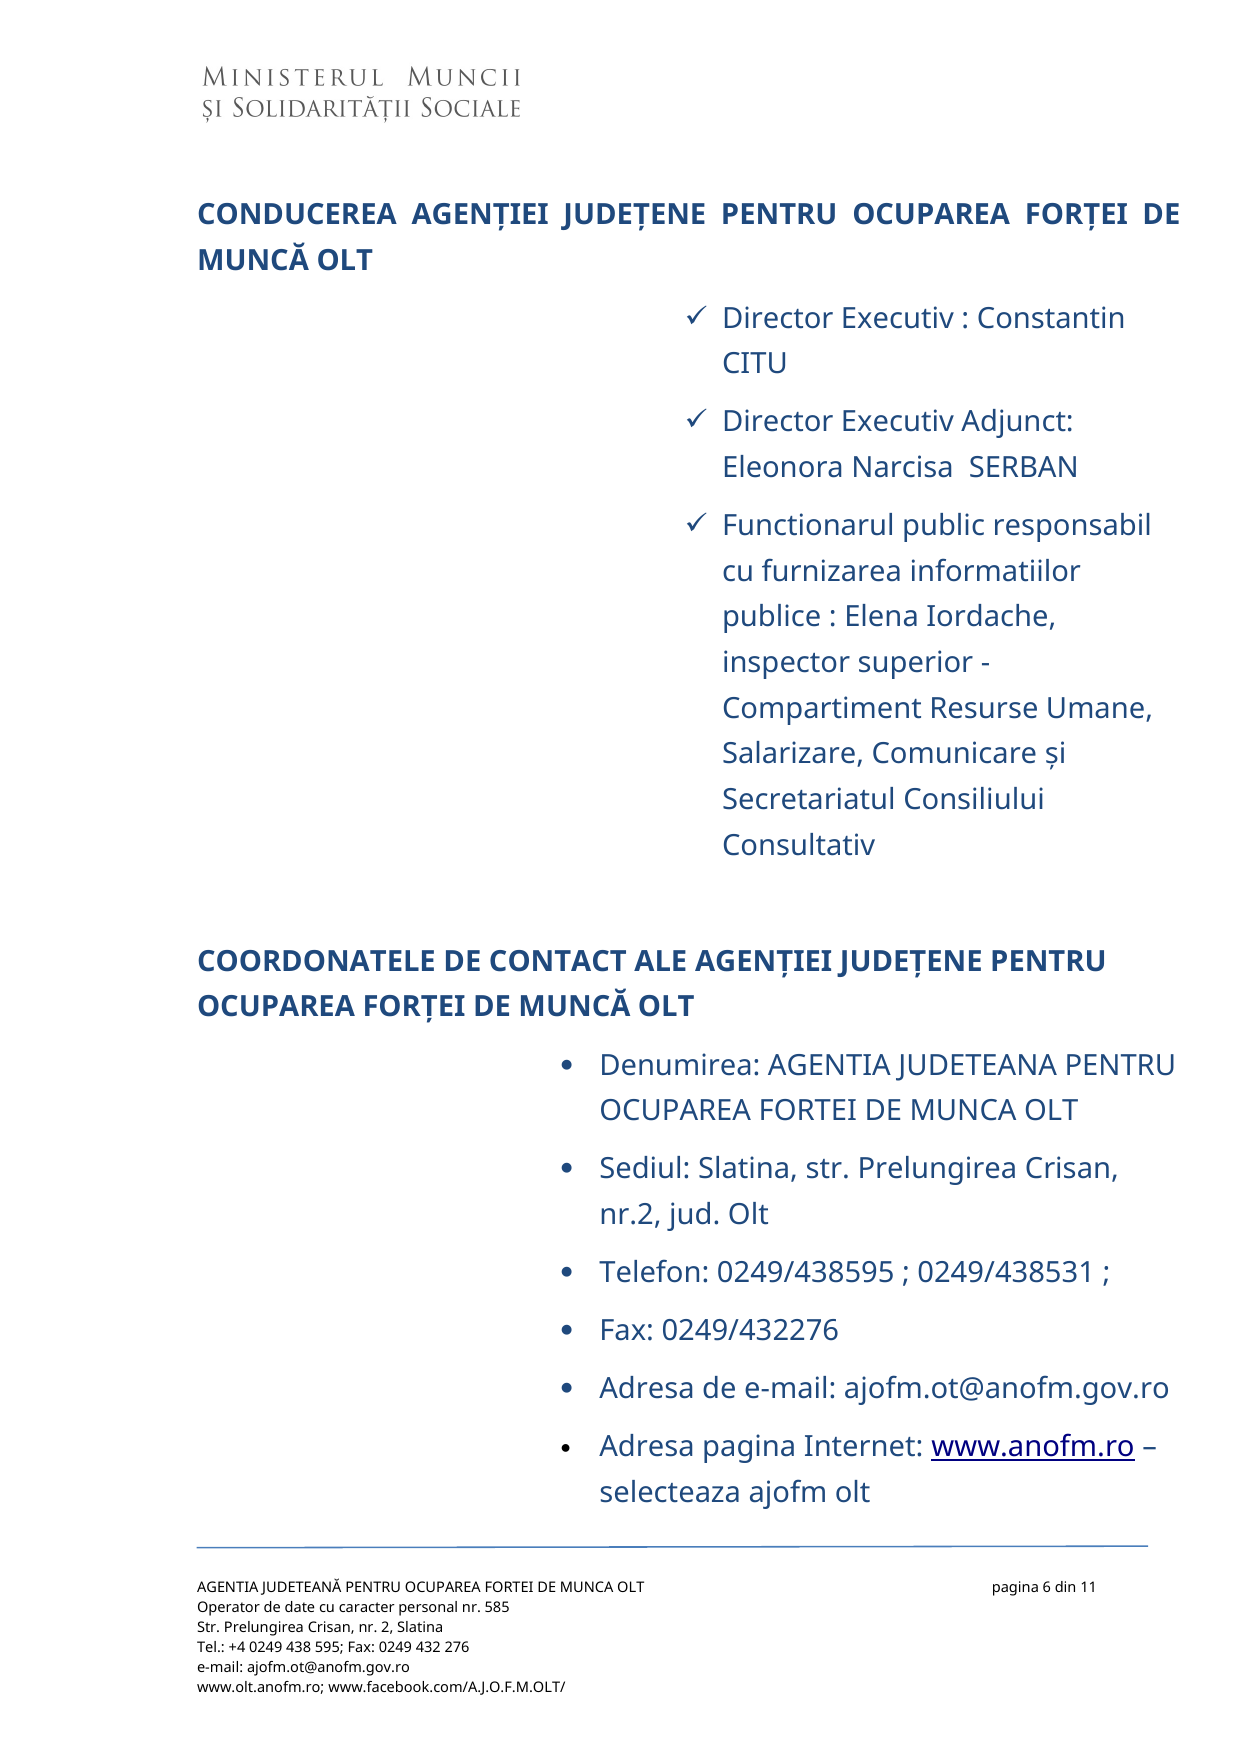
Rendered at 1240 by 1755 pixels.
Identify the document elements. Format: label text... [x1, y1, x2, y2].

list Sediul: Slatina, str. Prelungirea Crisan, nr.2, jud. Olt [562, 1147, 1181, 1233]
text COORDONATELE DE CONTACT ALE AGENŢIEI JUDEŢENE PENTRU OCUPAREA FORŢEI DE MUNCĂ OLT [197, 940, 1181, 1025]
list Adresa de e-mail: ajofm.ot@anofm.gov.ro [562, 1367, 1181, 1407]
text CONDUCEREA AGENŢIEI JUDEŢENE PENTRU OCUPAREA FORŢEI DE MUNCĂ OLT [197, 193, 1181, 278]
list Functionarul public responsabil cu furnizarea informatiilor publice : Elena Iordache, inspector superior - Compartiment Resurse Umane, Salarizare, Comunicare şi Secretariatul Consiliului Consultativ [684, 504, 1181, 863]
list Adresa pagina Internet: www.anofm.ro – selecteaza ajofm olt [562, 1426, 1181, 1511]
list Telefon: 0249/438595 ; 0249/438531 ; [562, 1251, 1181, 1291]
list Denumirea: AGENTIA JUDETEANA PENTRU OCUPAREA FORTEI DE MUNCA OLT [562, 1044, 1181, 1129]
list Director Executiv Adjunct: Eleonora Narcisa SERBAN [684, 401, 1181, 486]
list Director Executiv : Constantin CITU [684, 297, 1181, 382]
list Fax: 0249/432276 [562, 1309, 1181, 1349]
